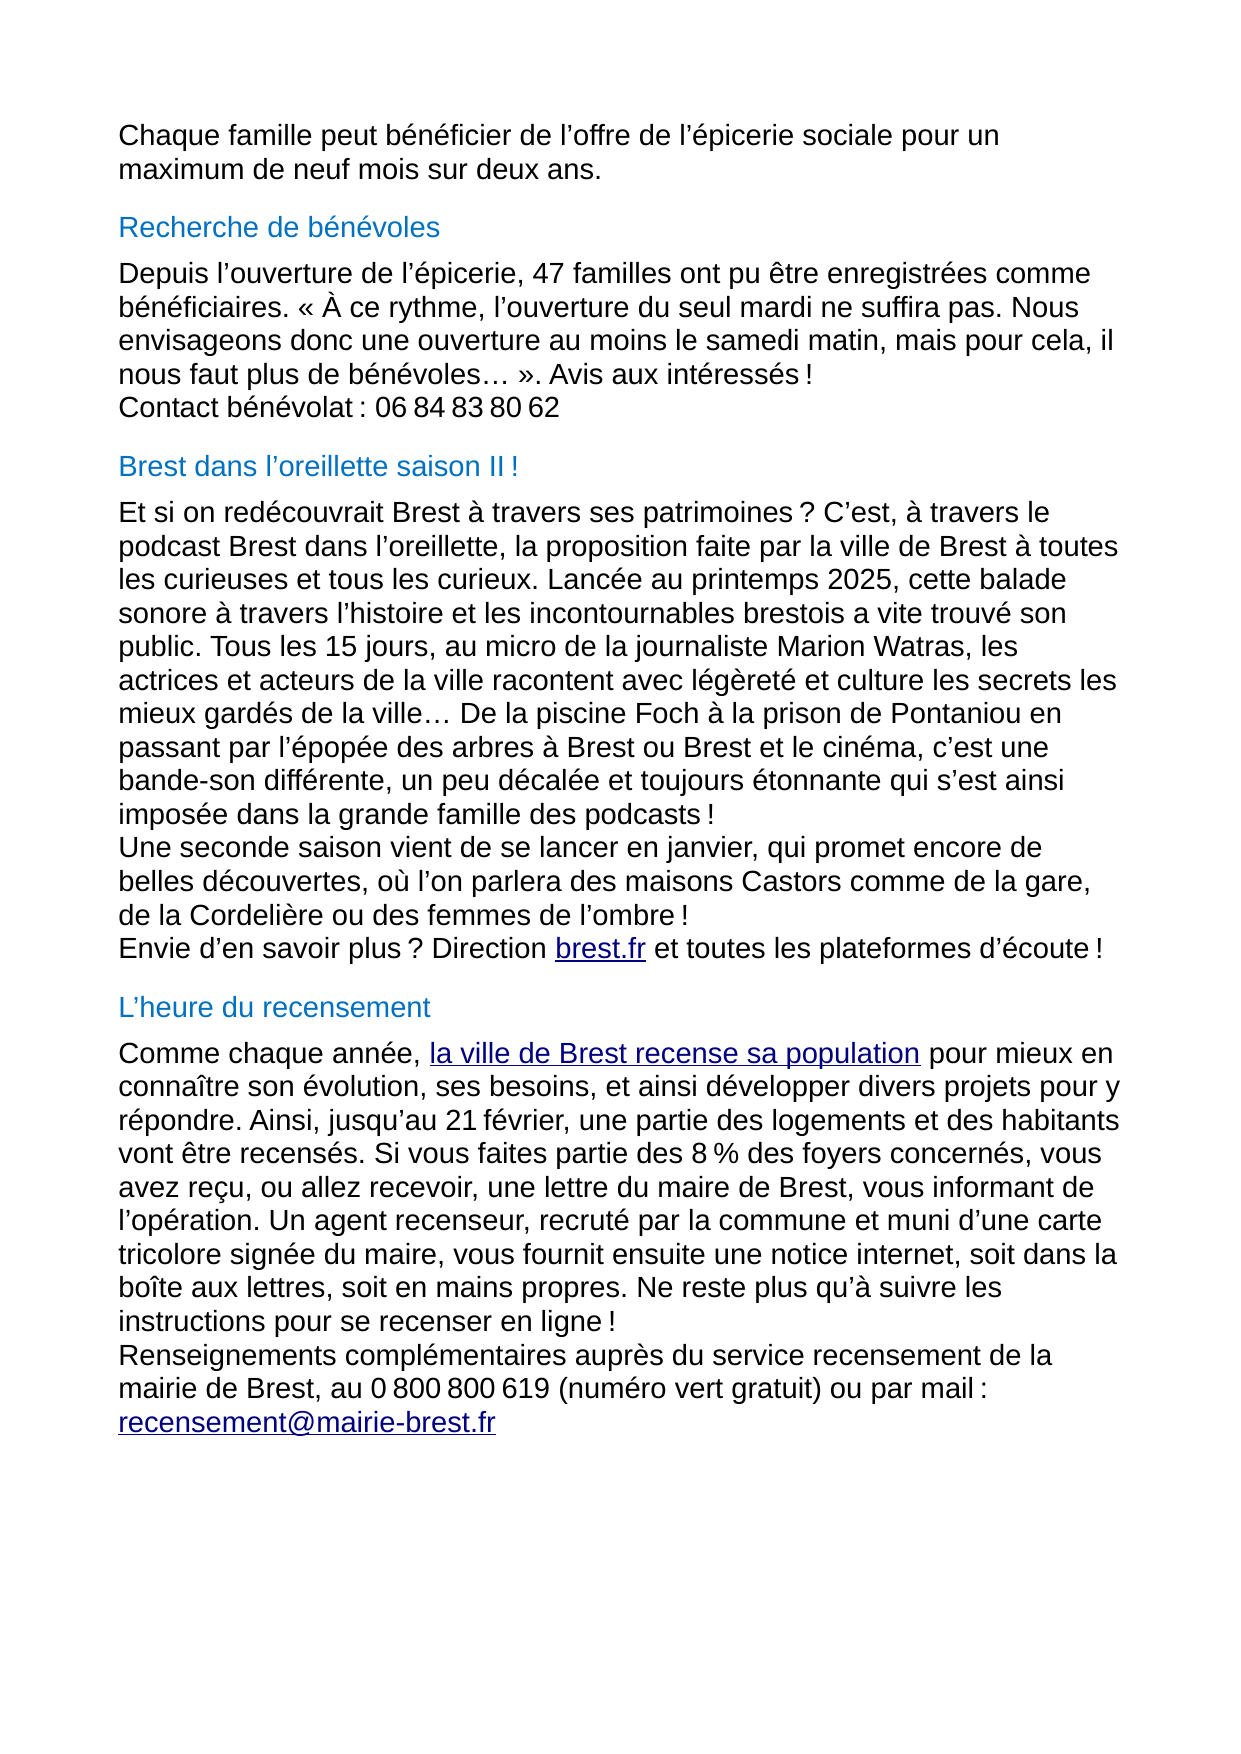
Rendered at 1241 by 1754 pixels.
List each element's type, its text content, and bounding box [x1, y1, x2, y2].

subtitle L’heure du recensement [118, 989, 1122, 1023]
text Envie d’en savoir plus ? Direction brest.fr et toutes les plateformes d’écoute ! [118, 931, 1122, 964]
subtitle Brest dans l’oreillette saison II ! [118, 449, 1122, 482]
text Et si on redécouvrait Brest à travers ses patrimoines ? C’est, à travers le podcast Brest dans l’oreillette, la proposition faite par la ville de Brest à toutes les curieuses et tous les curieux. Lancée au printemps 2025, cette balade sonore à travers l’histoire et les incontournables brestois a vite trouvé son public. Tous les 15 jours, au micro de la journaliste Marion Watras, les actrices et acteurs de la ville racontent avec légèreté et culture les secrets les mieux gardés de la ville… De la piscine Foch à la prison de Pontaniou en passant par l’épopée des arbres à Brest ou Brest et le cinéma, c’est une bande-son différente, un peu décalée et toujours étonnante qui s’est ainsi imposée dans la grande famille des podcasts ! [118, 495, 1122, 830]
text Renseignements complémentaires auprès du service recensement de la mairie de Brest, au 0 800 800 619 (numéro vert gratuit) ou par mail : recensement@mairie-brest.fr [118, 1337, 1122, 1438]
text Chaque famille peut bénéficier de l’offre de l’épicerie sociale pour un maximum de neuf mois sur deux ans. [118, 118, 1122, 185]
text Depuis l’ouverture de l’épicerie, 47 familles ont pu être enregistrées comme bénéficiaires. « À ce rythme, l’ouverture du seul mardi ne suffira pas. Nous envisageons donc une ouverture au moins le samedi matin, mais pour cela, il nous faut plus de bénévoles… ». Avis aux intéressés ! [118, 256, 1122, 390]
text Contact bénévolat : 06 84 83 80 62 [118, 390, 1122, 424]
subtitle Recherche de bénévoles [118, 210, 1122, 244]
text Comme chaque année, la ville de Brest recense sa population pour mieux en connaître son évolution, ses besoins, et ainsi développer divers projets pour y répondre. Ainsi, jusqu’au 21 février, une partie des logements et des habitants vont être recensés. Si vous faites partie des 8 % des foyers concernés, vous avez reçu, ou allez recevoir, une lettre du maire de Brest, vous informant de l’opération. Un agent recenseur, recruté par la commune et muni d’une carte tricolore signée du maire, vous fournit ensuite une notice internet, soit dans la boîte aux lettres, soit en mains propres. Ne reste plus qu’à suivre les instructions pour se recenser en ligne ! [118, 1036, 1122, 1337]
text Une seconde saison vient de se lancer en janvier, qui promet encore de belles découvertes, où l’on parlera des maisons Castors comme de la gare, de la Cordelière ou des femmes de l’ombre ! [118, 830, 1122, 931]
